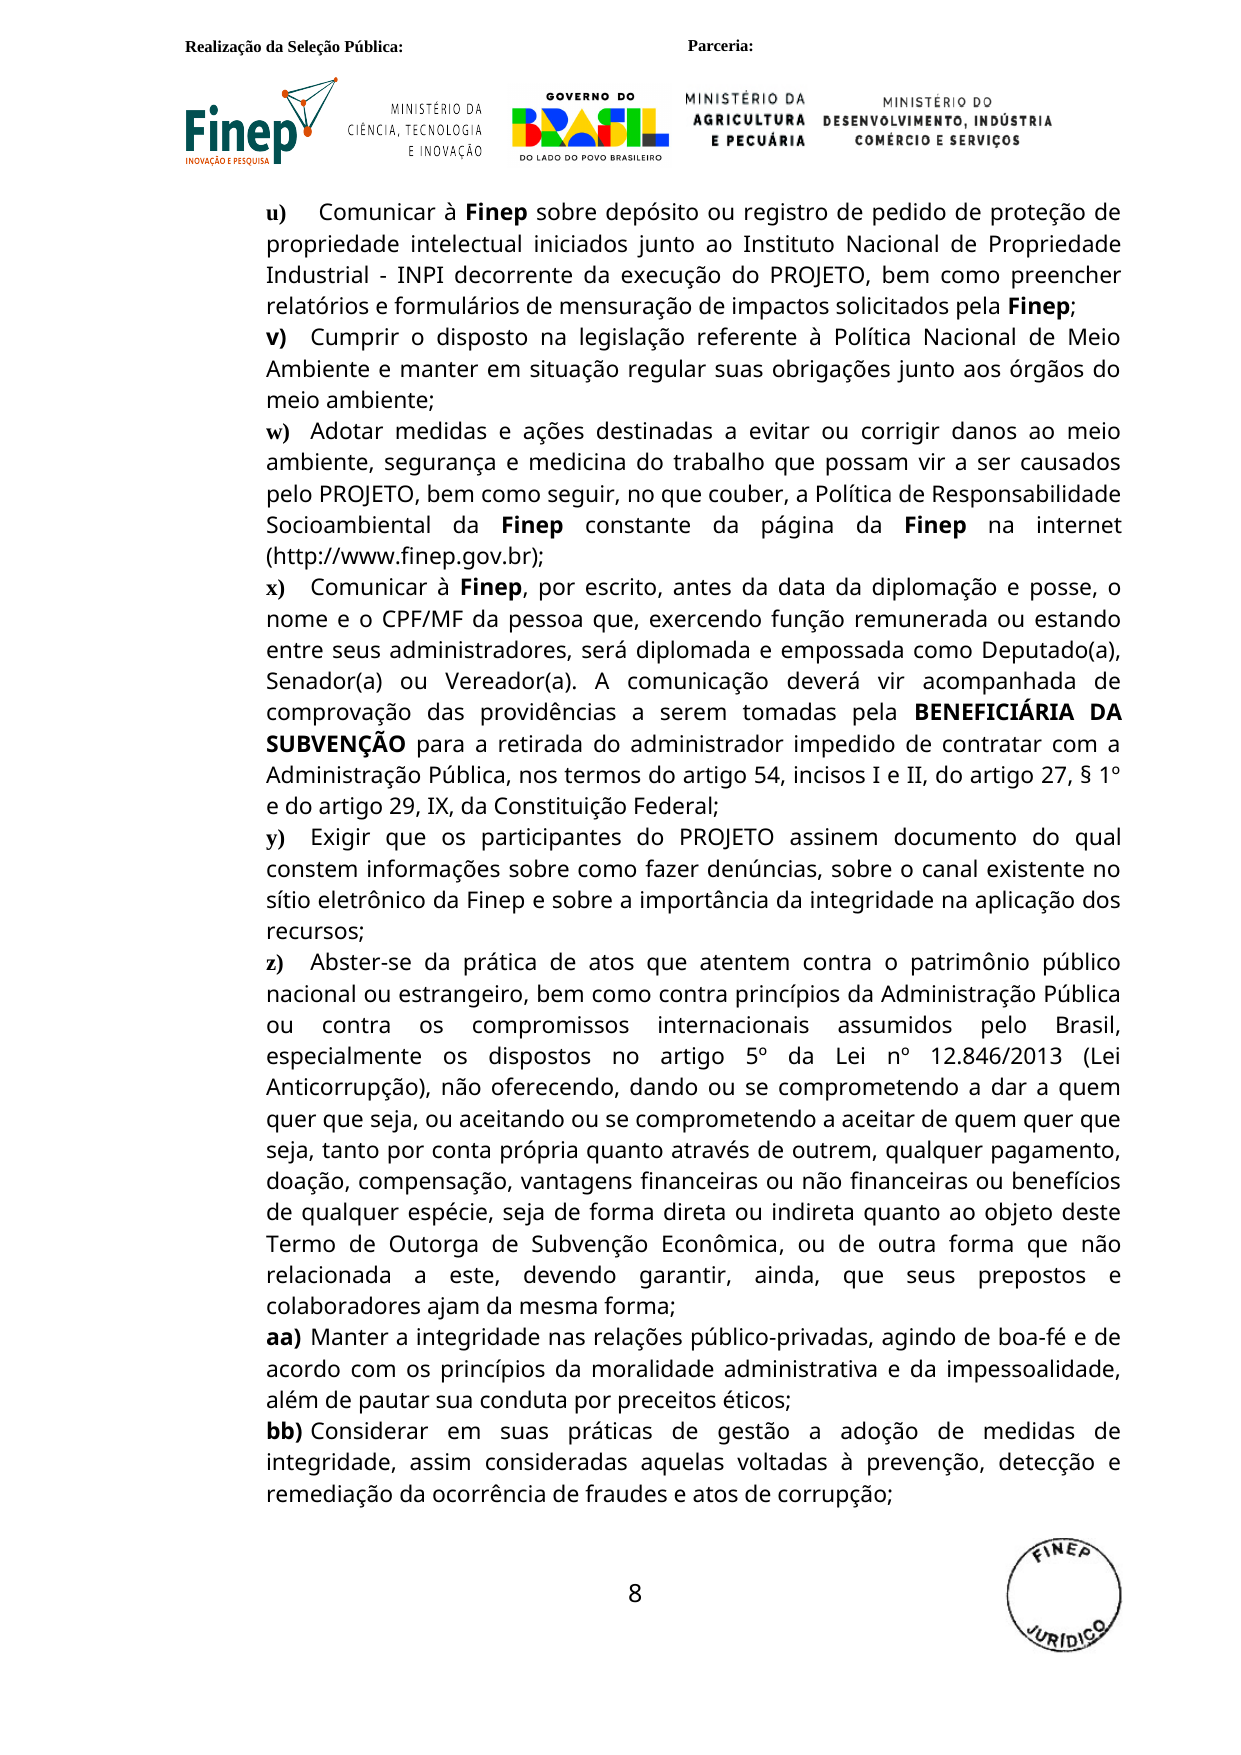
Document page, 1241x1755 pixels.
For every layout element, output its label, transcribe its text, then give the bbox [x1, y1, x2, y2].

list Adotar medidas e ações destinadas a evitar ou corrigir danos ao meio ambiente, segurança e medicina do trabalho que possam vir a ser causados pelo PROJETO, bem como seguir, no que couber, a Política de Responsabilidade Socioambiental da Finep constante da página da Finep na internet (http://www.finep.gov.br); [266, 415, 1122, 571]
list Manter a integridade nas relações público-privadas, agindo de boa-fé e de acordo com os princípios da moralidade administrativa e da impessoalidade, além de pautar sua conduta por preceitos éticos; [266, 1321, 1122, 1415]
list Abster-se da prática de atos que atentem contra o patrimônio público nacional ou estrangeiro, bem como contra princípios da Administração Pública ou contra os compromissos internacionais assumidos pelo Brasil, especialmente os dispostos no artigo 5º da Lei nº 12.846/2013 (Lei Anticorrupção), não oferecendo, dando ou se comprometendo a dar a quem quer que seja, ou aceitando ou se comprometendo a aceitar de quem quer que seja, tanto por conta própria quanto através de outrem, qualquer pagamento, doação, compensação, vantagens financeiras ou não financeiras ou benefícios de qualquer espécie, seja de forma direta ou indireta quanto ao objeto deste Termo de Outorga de Subvenção Econômica, ou de outra forma que não relacionada a este, devendo garantir, ainda, que seus prepostos e colaboradores ajam da mesma forma; [266, 946, 1122, 1321]
list Comunicar à Finep, por escrito, antes da data da diplomação e posse, o nome e o CPF/MF da pessoa que, exercendo função remunerada ou estando entre seus administradores, será diplomada e empossada como Deputado(a), Senador(a) ou Vereador(a). A comunicação deverá vir acompanhada de comprovação das providências a serem tomadas pela BENEFICIÁRIA DA SUBVENÇÃO para a retirada do administrador impedido de contratar com a Administração Pública, nos termos do artigo 54, incisos I e II, do artigo 27, § 1º e do artigo 29, IX, da Constituição Federal; [266, 571, 1122, 821]
list Comunicar à Finep sobre depósito ou registro de pedido de proteção de propriedade intelectual iniciados junto ao Instituto Nacional de Propriedade Industrial - INPI decorrente da execução do PROJETO, bem como preencher relatórios e formulários de mensuração de impactos solicitados pela Finep; [266, 196, 1122, 321]
list Exigir que os participantes do PROJETO assinem documento do qual constem informações sobre como fazer denúncias, sobre o canal existente no sítio eletrônico da Finep e sobre a importância da integridade na aplicação dos recursos; [266, 821, 1122, 946]
list Considerar em suas práticas de gestão a adoção de medidas de integridade, assim consideradas aquelas voltadas à prevenção, detecção e remediação da ocorrência de fraudes e atos de corrupção; [266, 1415, 1122, 1509]
list Cumprir o disposto na legislação referente à Política Nacional de Meio Ambiente e manter em situação regular suas obrigações junto aos órgãos do meio ambiente; [266, 321, 1122, 415]
